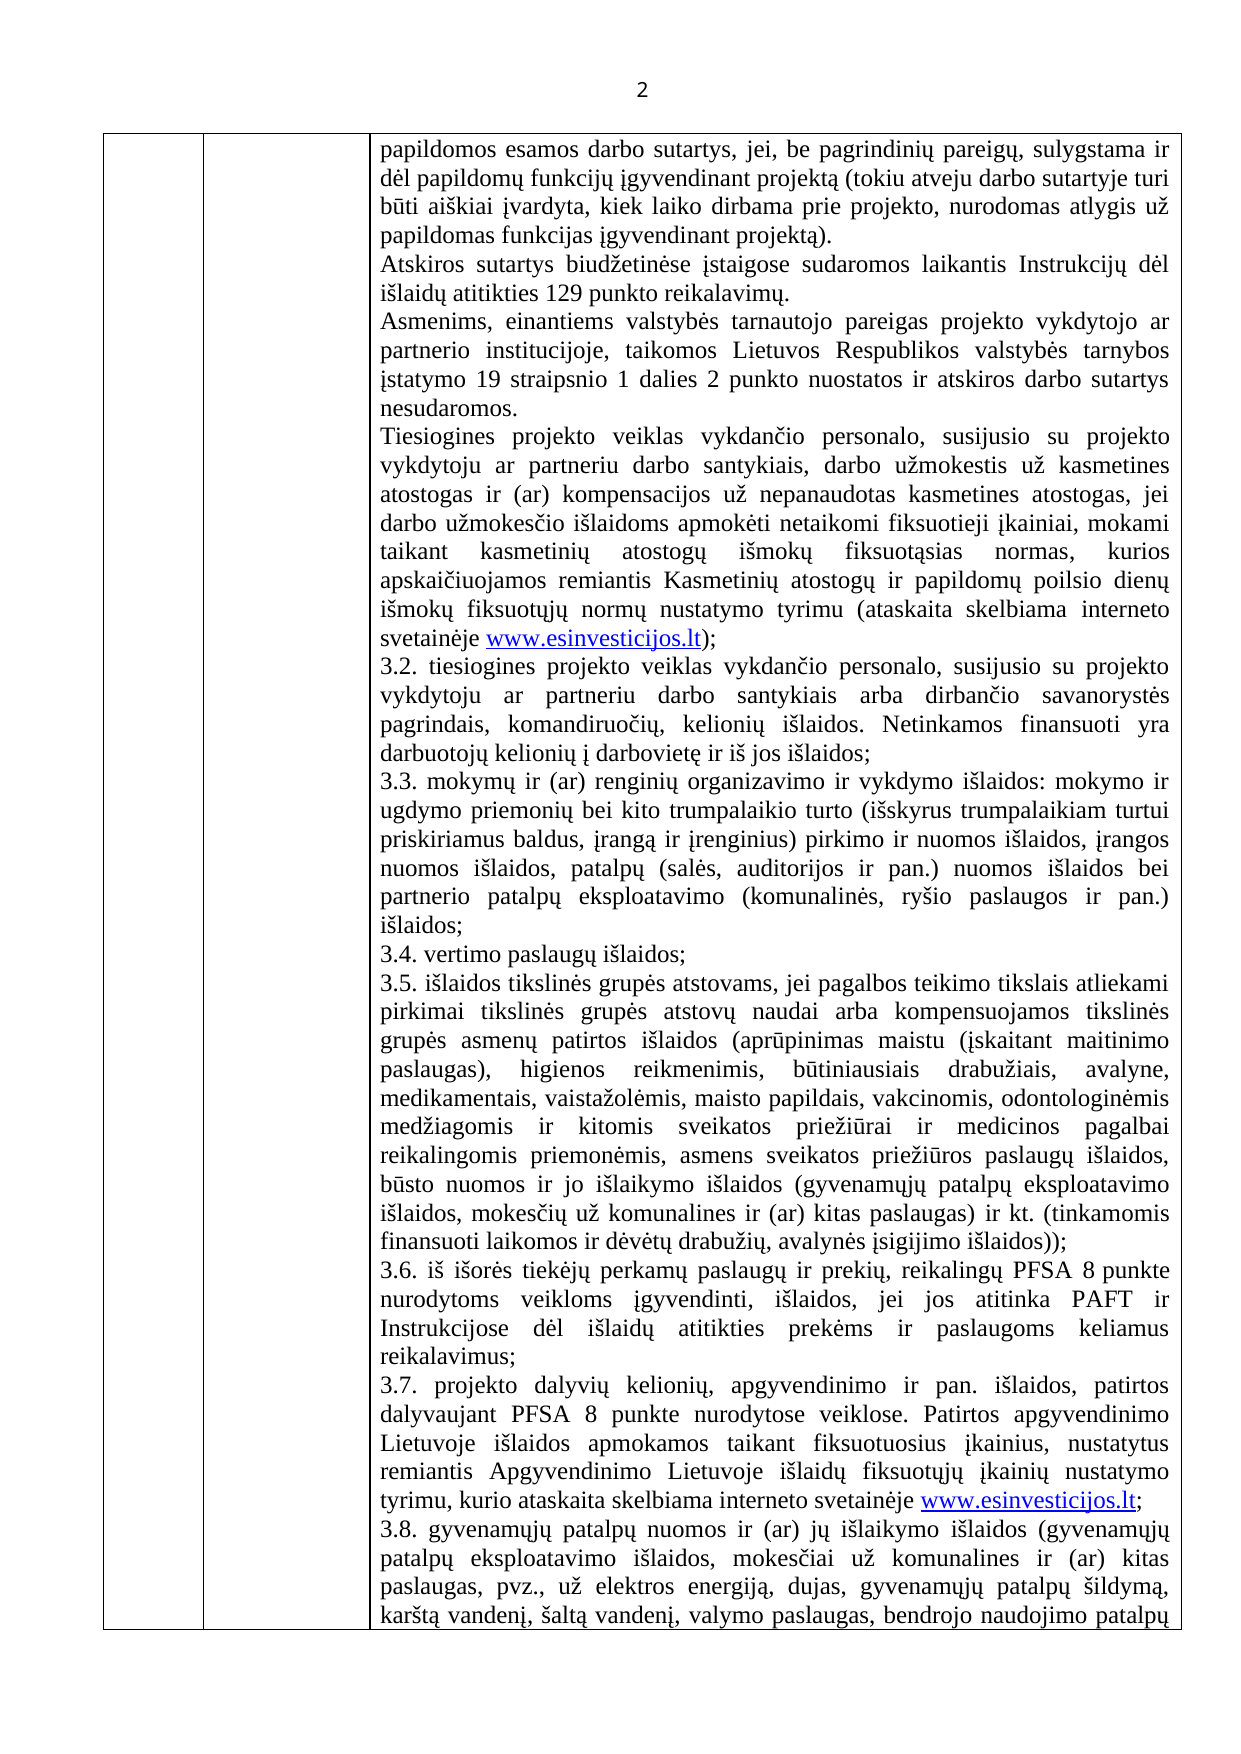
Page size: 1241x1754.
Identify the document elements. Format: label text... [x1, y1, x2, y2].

table_header [104, 134, 203, 1629]
table_header [204, 134, 369, 1629]
table_header papildomos esamos darbo sutartys, jei, be pagrindinių pareigų, sulygstama ir dėl papildomų funkcijų įgyvendinant projektą (tokiu atveju darbo sutartyje turi būti aiškiai įvardyta, kiek laiko dirbama prie projekto, nurodomas atlygis už papildomas funkcijas įgyvendinant projektą). Atskiros sutartys biudžetinėse įstaigose sudaromos laikantis Instrukcijų dėl išlaidų atitikties 129 punkto reikalavimų. Asmenims, einantiems valstybės tarnautojo pareigas projekto vykdytojo ar partnerio institucijoje, taikomos Lietuvos Respublikos valstybės tarnybos įstatymo 19 straipsnio 1 dalies 2 punkto nuostatos ir atskiros darbo sutartys nesudaromos. Tiesiogines projekto veiklas vykdančio personalo, susijusio su projekto vykdytoju ar partneriu darbo santykiais, darbo užmokestis už kasmetines atostogas ir (ar) kompensacijos už nepanaudotas kasmetines atostogas, jei darbo užmokesčio išlaidoms apmokėti netaikomi fiksuotieji įkainiai, mokami taikant kasmetinių atostogų išmokų fiksuotąsias normas, kurios apskaičiuojamos remiantis Kasmetinių atostogų ir papildomų poilsio dienų išmokų fiksuotųjų normų nustatymo tyrimu (ataskaita skelbiama interneto svetainėje www.esinvesticijos.lt); 3.2. tiesiogines projekto veiklas vykdančio personalo, susijusio su projekto vykdytoju ar partneriu darbo santykiais arba dirbančio savanorystės pagrindais, komandiruočių, kelionių išlaidos. Netinkamos finansuoti yra darbuotojų kelionių į darbovietę ir iš jos išlaidos; 3.3. mokymų ir (ar) renginių organizavimo ir vykdymo išlaidos: mokymo ir ugdymo priemonių bei kito trumpalaikio turto (išskyrus trumpalaikiam turtui priskiriamus baldus, įrangą ir įrenginius) pirkimo ir nuomos išlaidos, įrangos nuomos išlaidos, patalpų (salės, auditorijos ir pan.) nuomos išlaidos bei partnerio patalpų eksploatavimo (komunalinės, ryšio paslaugos ir pan.) išlaidos; 3.4. vertimo paslaugų išlaidos; 3.5. išlaidos tikslinės grupės atstovams, jei pagalbos teikimo tikslais atliekami pirkimai tikslinės grupės atstovų naudai arba kompensuojamos tikslinės grupės asmenų patirtos išlaidos (aprūpinimas maistu (įskaitant maitinimo paslaugas), higienos reikmenimis, būtiniausiais drabužiais, avalyne, medikamentais, vaistažolėmis, maisto papildais, vakcinomis, odontologinėmis medžiagomis ir kitomis sveikatos priežiūrai ir medicinos pagalbai reikalingomis priemonėmis, asmens sveikatos priežiūros paslaugų išlaidos, būsto nuomos ir jo išlaikymo išlaidos (gyvenamųjų patalpų eksploatavimo išlaidos, mokesčių už komunalines ir (ar) kitas paslaugas) ir kt. (tinkamomis finansuoti laikomos ir dėvėtų drabužių, avalynės įsigijimo išlaidos)); 3.6. iš išorės tiekėjų perkamų paslaugų ir prekių, reikalingų PFSA 8 punkte nurodytoms veikloms įgyvendinti, išlaidos, jei jos atitinka PAFT ir Instrukcijose dėl išlaidų atitikties prekėms ir paslaugoms keliamus reikalavimus; 3.7. projekto dalyvių kelionių, apgyvendinimo ir pan. išlaidos, patirtos dalyvaujant PFSA 8 punkte nurodytose veiklose. Patirtos apgyvendinimo Lietuvoje išlaidos apmokamos taikant fiksuotuosius įkainius, nustatytus remiantis Apgyvendinimo Lietuvoje išlaidų fiksuotųjų įkainių nustatymo tyrimu, kurio ataskaita skelbiama interneto svetainėje www.esinvesticijos.lt; 3.8. gyvenamųjų patalpų nuomos ir (ar) jų išlaikymo išlaidos (gyvenamųjų patalpų eksploatavimo išlaidos, mokesčiai už komunalines ir (ar) kitas paslaugas, pvz., už elektros energiją, dujas, gyvenamųjų patalpų šildymą, karštą vandenį, šaltą vandenį, valymo paslaugas, bendrojo naudojimo patalpų [371, 134, 1181, 1629]
